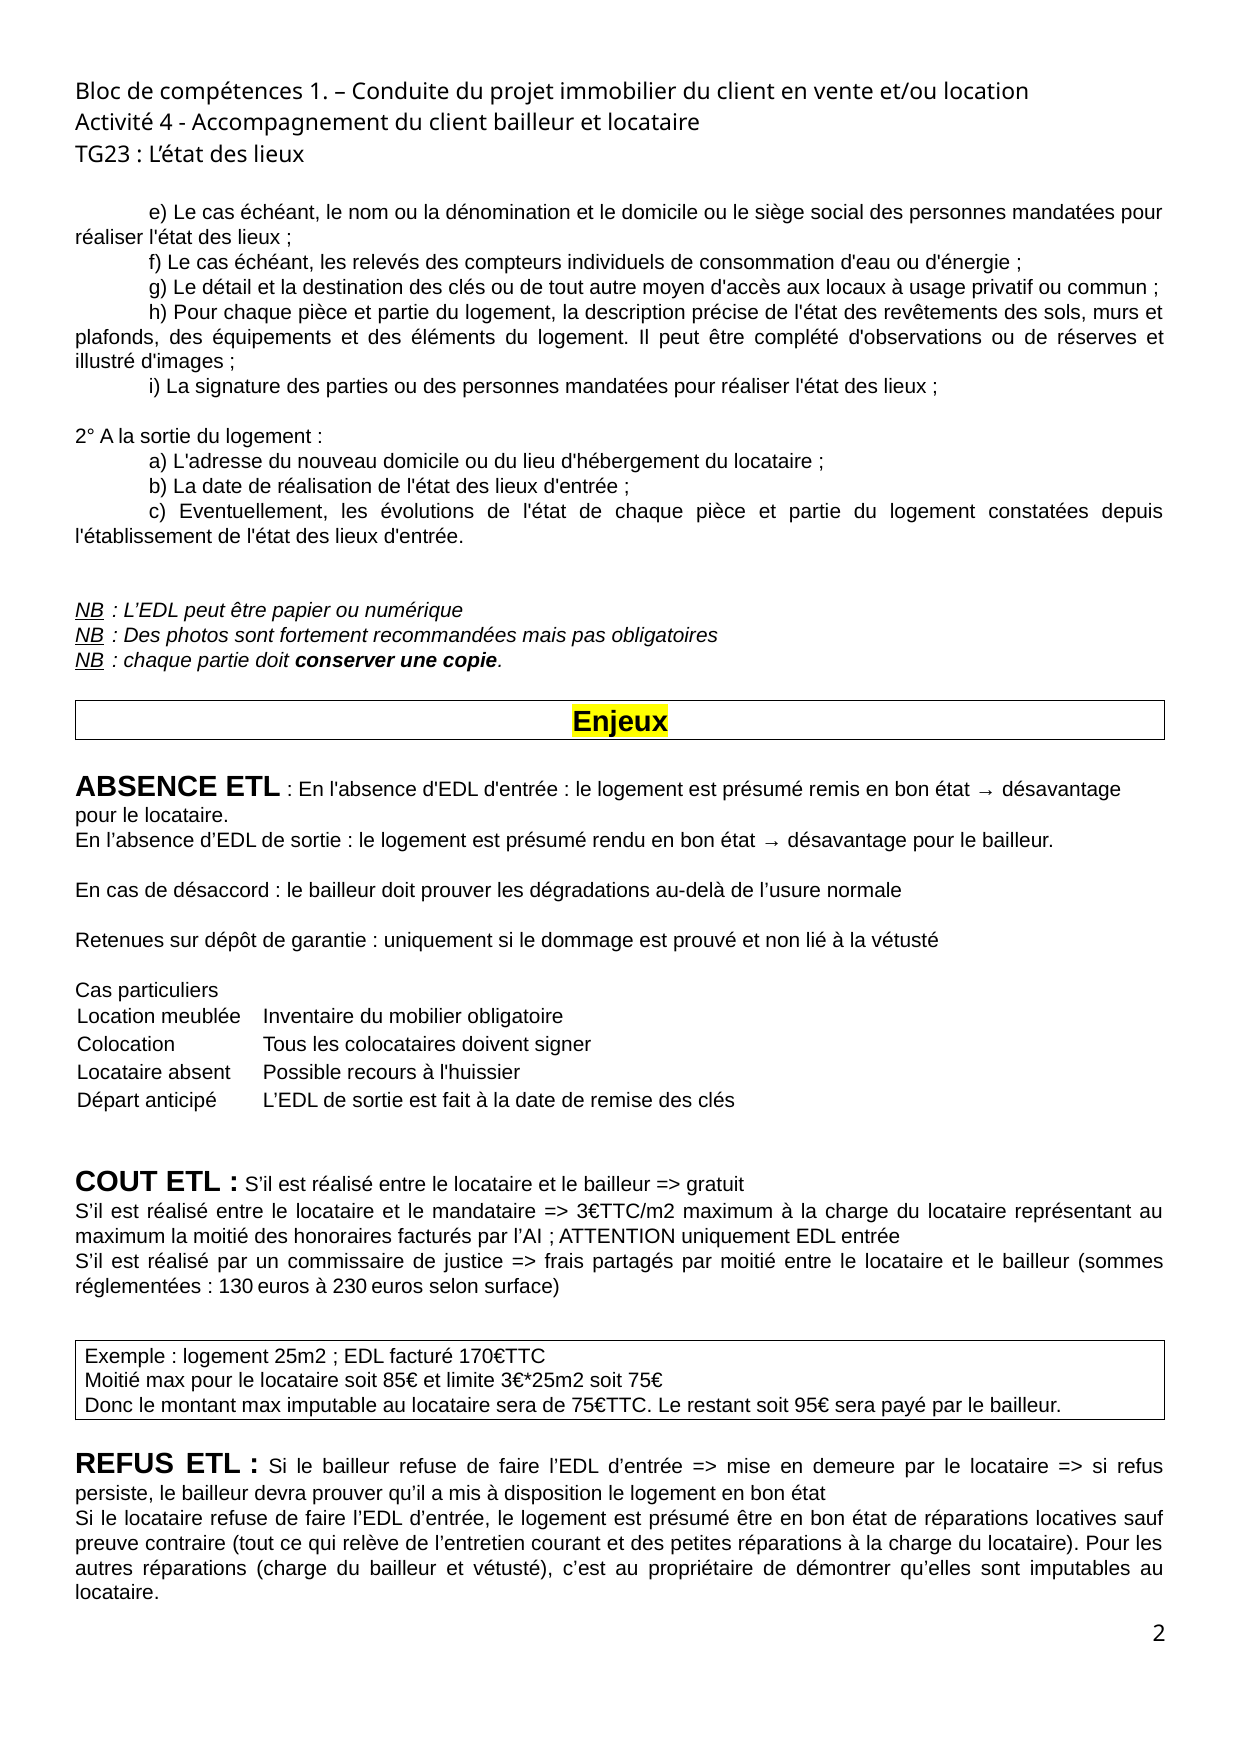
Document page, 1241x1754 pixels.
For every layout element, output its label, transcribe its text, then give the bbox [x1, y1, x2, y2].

text Retenues sur dépôt de garantie : uniquement si le dommage est prouvé et non lié à la vétusté [75, 928, 1165, 952]
table_cell Possible recours à l'huissier [261, 1059, 763, 1087]
text Donc le montant max imputable au locataire sera de 75€TTC. Le restant soit 95€ sera payé par le bailleur. [76, 1390, 1164, 1419]
text Moitié max pour le locataire soit 85€ et limite 3€*25m2 soit 75€ [76, 1365, 1164, 1390]
text g) Le détail et la destination des clés ou de tout autre moyen d'accès aux locaux à usage privatif ou commun ; [75, 275, 1165, 299]
table_cell Départ anticipé [75, 1087, 261, 1114]
table_cell L’EDL de sortie est fait à la date de remise des clés [261, 1087, 763, 1114]
table_cell Colocation [75, 1031, 261, 1058]
table_cell Locataire absent [75, 1059, 261, 1087]
table_cell Tous les colocataires doivent signer [261, 1031, 763, 1058]
text NB : L’EDL peut être papier ou numérique NB : Des photos sont fortement recommandées mais pas obligatoires [75, 598, 1165, 647]
text Si le locataire refuse de faire l’EDL d’entrée, le logement est présumé être en bon état de réparations locatives sauf preuve contraire (tout ce qui relève de l’entretien courant et des petites réparations à la charge du locataire). Pour les autres réparations (charge du bailleur et vétusté), c’est au propriétaire de démontrer qu’elles sont imputables au locataire. [75, 1506, 1165, 1604]
text 2° A la sortie du logement : [75, 424, 1165, 448]
text f) Le cas échéant, les relevés des compteurs individuels de consommation d'eau ou d'énergie ; [75, 250, 1165, 274]
text c) Eventuellement, les évolutions de l'état de chaque pièce et partie du logement constatées depuis l'établissement de l'état des lieux d'entrée. [75, 499, 1165, 548]
text S’il est réalisé entre le locataire et le mandataire => 3€TTC/m2 maximum à la charge du locataire représentant au maximum la moitié des honoraires facturés par l’AI ; ATTENTION uniquement EDL entrée [75, 1199, 1165, 1248]
text a) L'adresse du nouveau domicile ou du lieu d'hébergement du locataire ; [75, 449, 1165, 473]
text REFUS ETL : Si le bailleur refuse de faire l’EDL d’entrée => mise en demeure par le locataire => si refus persiste, le bailleur devra prouver qu’il a mis à disposition le logement en bon état [75, 1446, 1165, 1504]
text e) Le cas échéant, le nom ou la dénomination et le domicile ou le siège social des personnes mandatées pour réaliser l'état des lieux ; [75, 200, 1165, 249]
table_header Location meublée [75, 1003, 261, 1031]
text NB : chaque partie doit conserver une copie. [75, 648, 1165, 672]
text S’il est réalisé par un commissaire de justice => frais partagés par moitié entre le locataire et le bailleur (sommes réglementées : 130 euros à 230 euros selon surface) [75, 1249, 1165, 1298]
table_header Inventaire du mobilier obligatoire [261, 1003, 763, 1031]
text Exemple : logement 25m2 ; EDL facturé 170€TTC [76, 1341, 1164, 1365]
text Enjeux [76, 701, 1164, 739]
text h) Pour chaque pièce et partie du logement, la description précise de l'état des revêtements des sols, murs et plafonds, des équipements et des éléments du logement. Il peut être complété d'observations ou de réserves et illustré d'images ; [75, 299, 1165, 373]
text En cas de désaccord : le bailleur doit prouver les dégradations au-delà de l’usure normale [75, 878, 1165, 902]
text COUT ETL : S’il est réalisé entre le locataire et le bailleur => gratuit [75, 1164, 1165, 1198]
text Cas particuliers [75, 978, 1165, 1002]
text b) La date de réalisation de l'état des lieux d'entrée ; [75, 474, 1165, 498]
text i) La signature des parties ou des personnes mandatées pour réaliser l'état des lieux ; [75, 374, 1165, 398]
text ABSENCE ETL : En l'absence d'EDL d'entrée : le logement est présumé remis en bon état → désavantage pour le locataire. En l’absence d’EDL de sortie : le logement est présumé rendu en bon état → désavantage pour le bailleur. [75, 769, 1165, 852]
